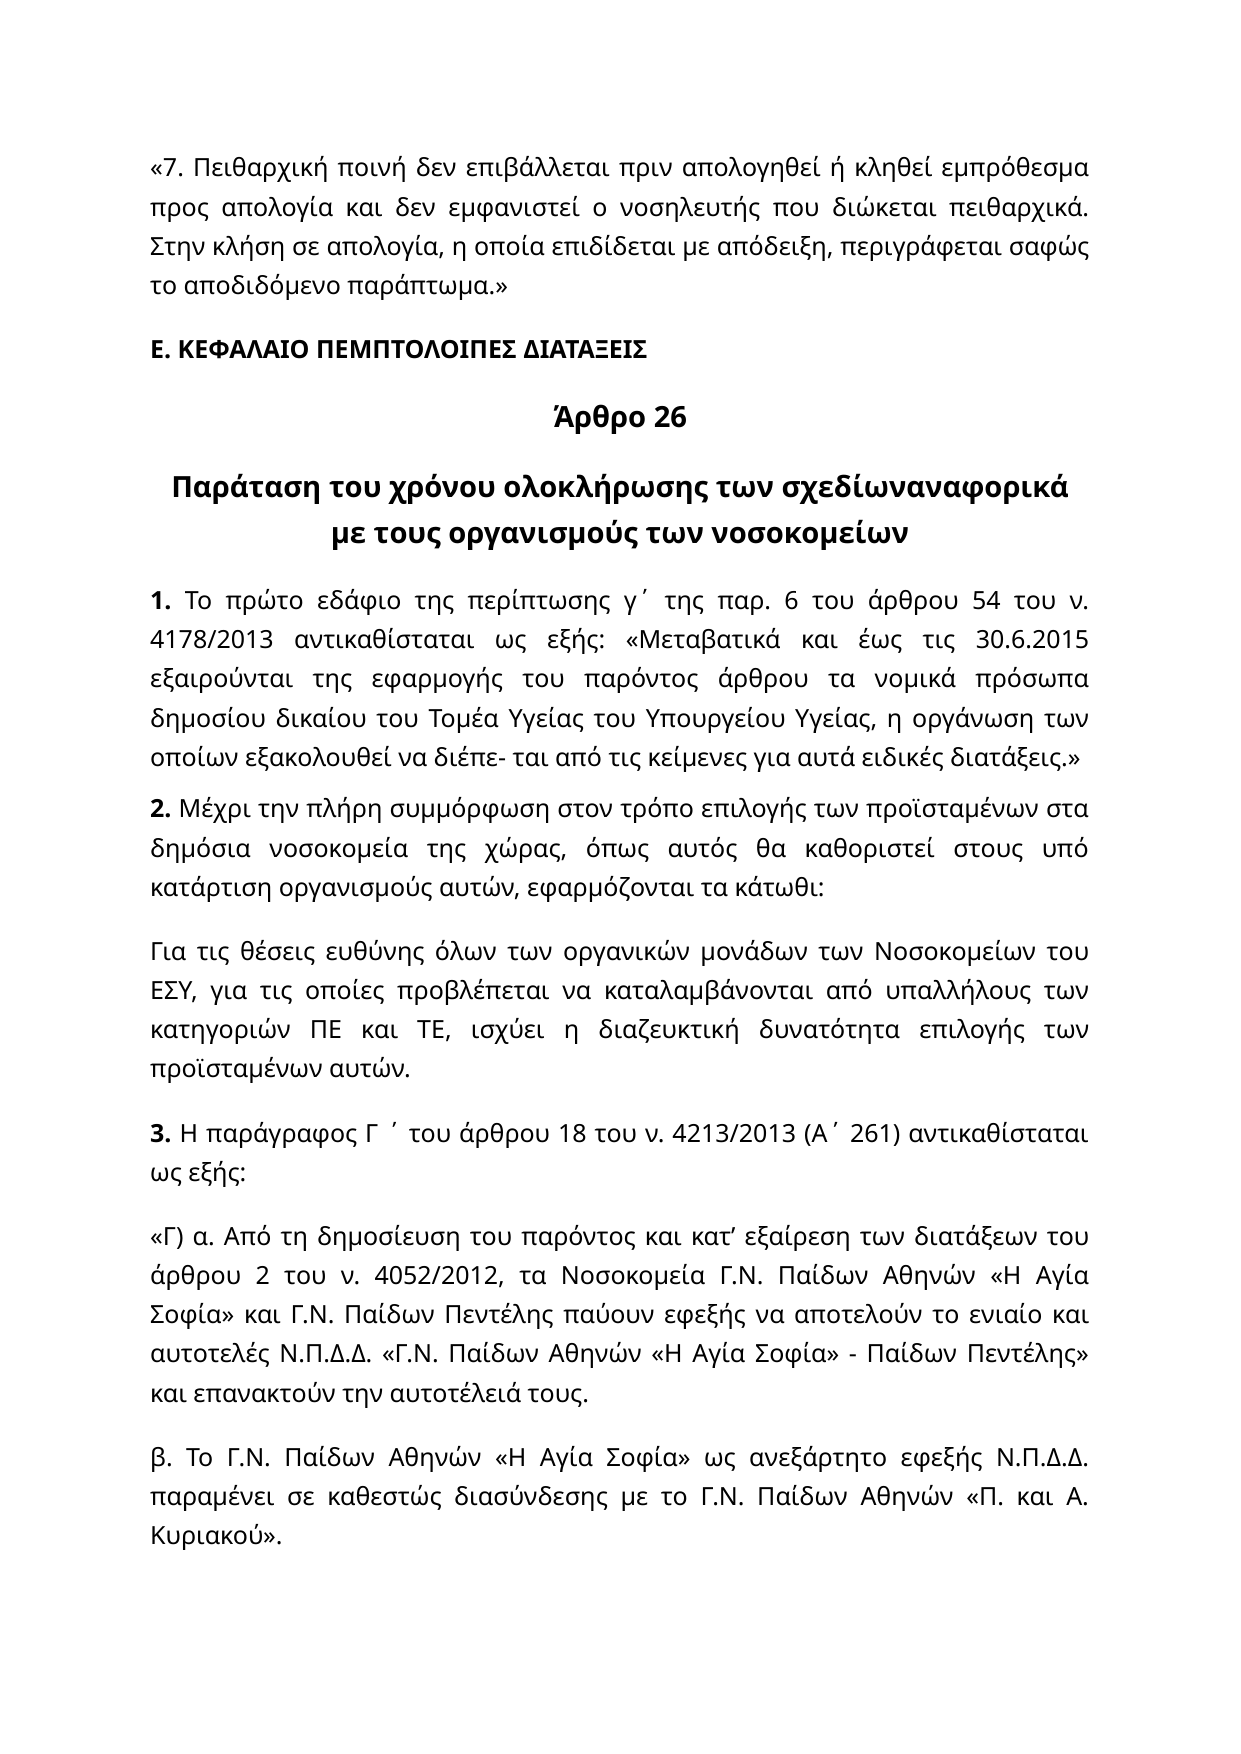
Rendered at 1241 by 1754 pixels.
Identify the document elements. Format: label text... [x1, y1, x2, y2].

text «7. Πειθαρχική ποινή δεν επιβάλλεται πριν απολογηθεί ή κληθεί εμπρόθεσμα προς απολογία και δεν εμφανιστεί ο νοσηλευτής που διώκεται πειθαρχικά. Στην κλήση σε απολογία, η οποία επιδίδεται με απόδειξη, περιγράφεται σαφώς το αποδιδόμενο παράπτωμα.» [150, 150, 1090, 302]
text Για τις θέσεις ευθύνης όλων των οργανικών μονάδων των Νοσοκομείων του ΕΣΥ, για τις οποίες προβλέπεται να καταλαμβάνονται από υπαλλήλους των κατηγοριών ΠΕ και ΤΕ, ισχύει η διαζευκτική δυνατότητα επιλογής των προϊσταμένων αυτών. [150, 933, 1090, 1085]
text 2. Μέχρι την πλήρη συμμόρφωση στον τρόπο επιλογής των προϊσταμένων στα δημόσια νοσοκομεία της χώρας, όπως αυτός θα καθοριστεί στους υπό κατάρτιση οργανισμούς αυτών, εφαρμόζονται τα κάτωθι: [150, 791, 1090, 903]
subtitle Παράταση του χρόνου ολοκλήρωσης των σχεδίωναναφορικά με τους οργανισμούς των νοσοκομείων [150, 466, 1090, 552]
text Ε. ΚΕΦΑΛΑΙΟ ΠΕΜΠΤΟΛΟΙΠΕΣ ΔΙΑΤΑΞΕΙΣ [150, 332, 1090, 366]
text 3. Η παράγραφος Γ ΄ του άρθρου 18 του ν. 4213/2013 (Α΄ 261) αντικαθίσταται ως εξής: [150, 1115, 1090, 1188]
subtitle Άρθρο 26 [150, 396, 1090, 436]
text β. Το Γ.Ν. Παίδων Αθηνών «Η Αγία Σοφία» ως ανεξάρτητο εφεξής Ν.Π.Δ.Δ. παραμένει σε καθεστώς διασύνδεσης με το Γ.Ν. Παίδων Αθηνών «Π. και Α. Κυριακού». [150, 1439, 1090, 1552]
text 1. Το πρώτο εδάφιο της περίπτωσης γ΄ της παρ. 6 του άρθρου 54 του ν. 4178/2013 αντικαθίσταται ως εξής: «Μεταβατικά και έως τις 30.6.2015 εξαιρούνται της εφαρμογής του παρόντος άρθρου τα νομικά πρόσωπα δημοσίου δικαίου του Τομέα Υγείας του Υπουργείου Υγείας, η οργάνωση των οποίων εξακολουθεί να διέπε- ται από τις κείμενες για αυτά ειδικές διατάξεις.» [150, 583, 1090, 773]
text «Γ) α. Από τη δημοσίευση του παρόντος και κατ’ εξαίρεση των διατάξεων του άρθρου 2 του ν. 4052/2012, τα Νοσοκομεία Γ.Ν. Παίδων Αθηνών «Η Αγία Σοφία» και Γ.Ν. Παίδων Πεντέλης παύουν εφεξής να αποτελούν το ενιαίο και αυτοτελές Ν.Π.Δ.Δ. «Γ.Ν. Παίδων Αθηνών «Η Αγία Σοφία» - Παίδων Πεντέλης» και επανακτούν την αυτοτέλειά τους. [150, 1218, 1090, 1409]
